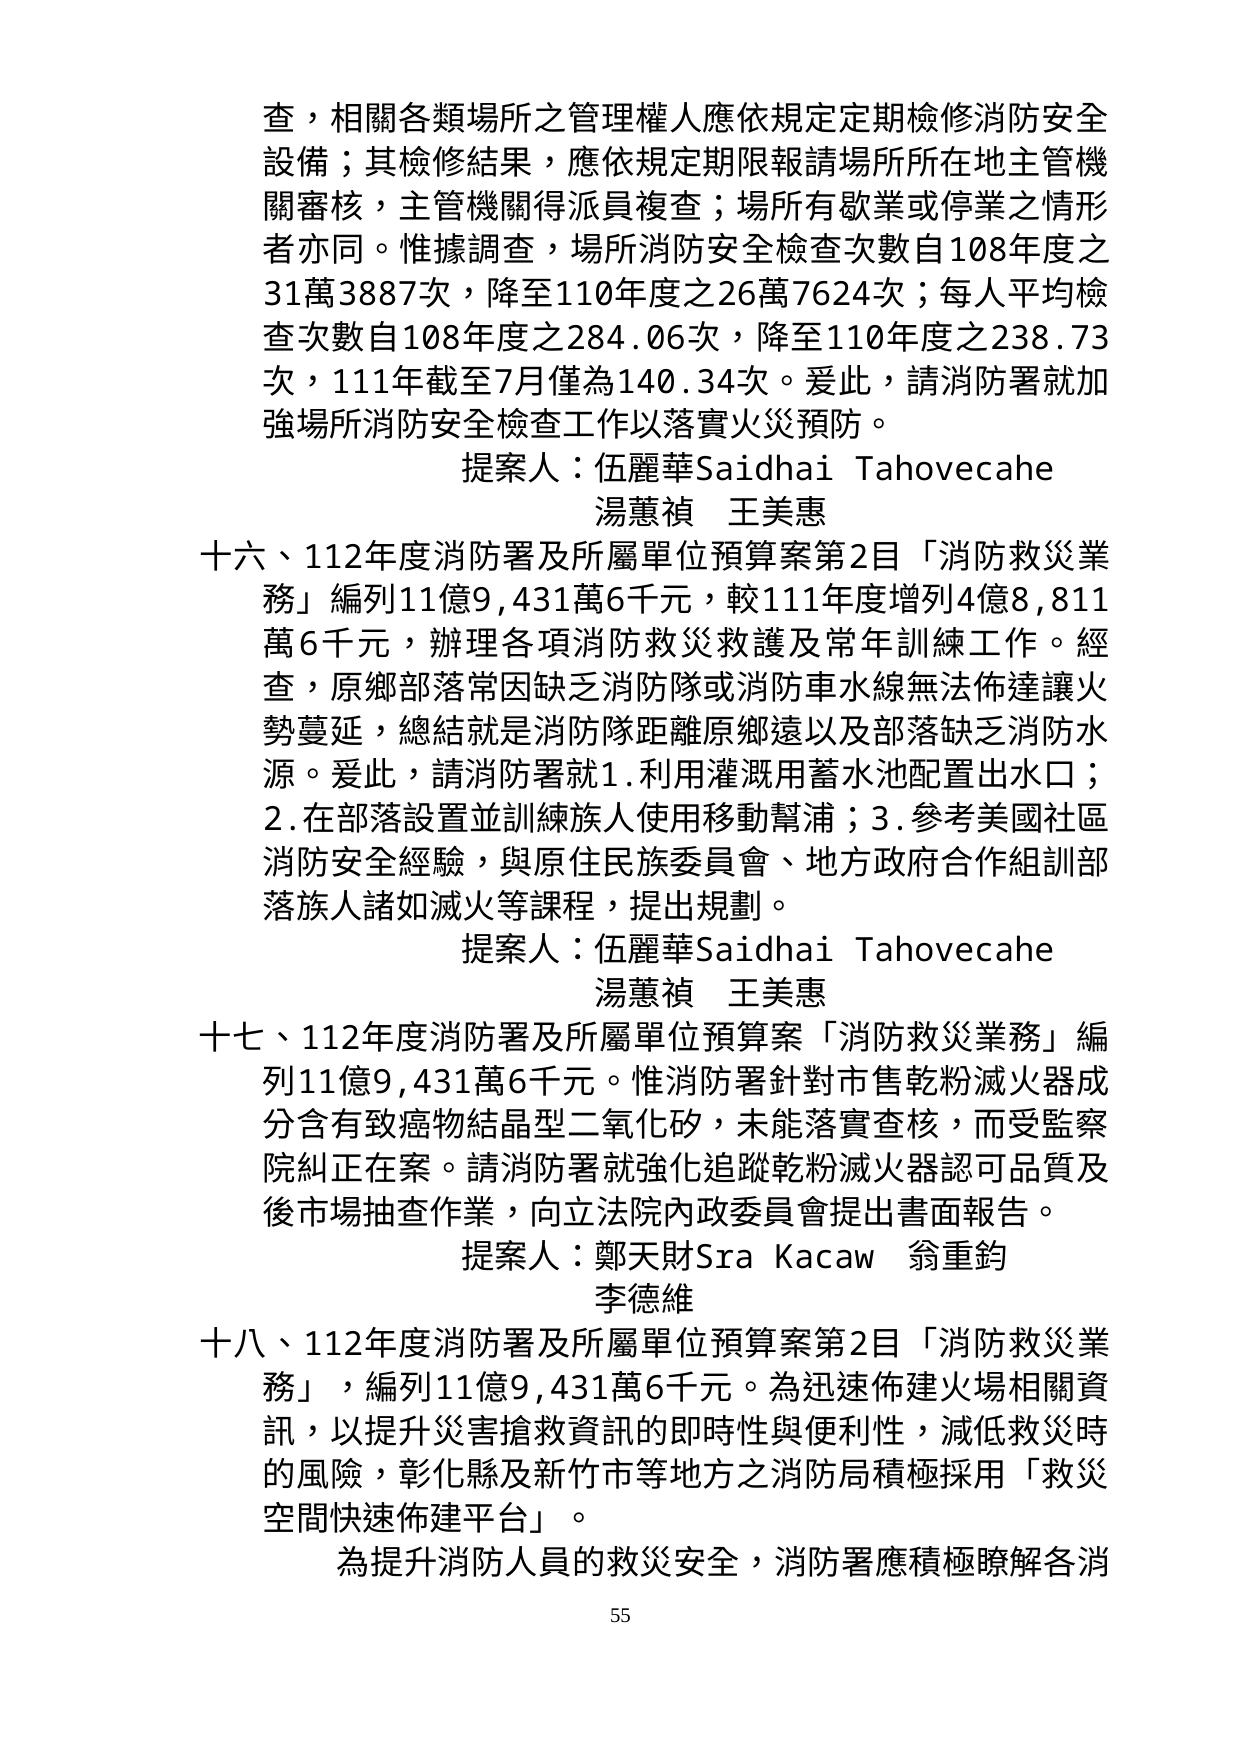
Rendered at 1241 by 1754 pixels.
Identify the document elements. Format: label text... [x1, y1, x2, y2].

text 提案人：伍麗華Saidhai Tahovecahe [127, 927, 1110, 971]
text 查，相關各類場所之管理權人應依規定定期檢修消防安全設備；其檢修結果，應依規定期限報請場所所在地主管機關審核，主管機關得派員複查；場所有歇業或停業之情形者亦同。惟據調查，場所消防安全檢查次數自108年度之31萬3887次，降至110年度之26萬7624次；每人平均檢查次數自108年度之284.06次，降至110年度之238.73次，111年截至7月僅為140.34次。爰此，請消防署就加強場所消防安全檢查工作以落實火災預防。 [130, 96, 1110, 446]
text 提案人：鄭天財Sra Kacaw 翁重鈞 [127, 1233, 1110, 1277]
text 提案人：伍麗華Saidhai Tahovecahe [127, 446, 1110, 489]
text 十六、112年度消防署及所屬單位預算案第2目「消防救災業務」編列11億9,431萬6千元，較111年度增列4億8,811萬6千元，辦理各項消防救災救護及常年訓練工作。經查，原鄉部落常因缺乏消防隊或消防車水線無法佈達讓火勢蔓延，總結就是消防隊距離原鄉遠以及部落缺乏消防水源。爰此，請消防署就1.利用灌溉用蓄水池配置出水口；2.在部落設置並訓練族人使用移動幫浦；3.參考美國社區消防安全經驗，與原住民族委員會、地方政府合作組訓部落族人諸如滅火等課程，提出規劃。 [130, 533, 1110, 927]
text 十七、112年度消防署及所屬單位預算案「消防救災業務」編列11億9,431萬6千元。惟消防署針對市售乾粉滅火器成分含有致癌物結晶型二氧化矽，未能落實查核，而受監察院糾正在案。請消防署就強化追蹤乾粉滅火器認可品質及後市場抽查作業，向立法院內政委員會提出書面報告。 [130, 1014, 1110, 1233]
text 十八、112年度消防署及所屬單位預算案第2目「消防救災業務」，編列11億9,431萬6千元。為迅速佈建火場相關資訊，以提升災害搶救資訊的即時性與便利性，減低救災時的風險，彰化縣及新竹市等地方之消防局積極採用「救災空間快速佈建平台」。 [130, 1321, 1110, 1539]
text 湯蕙禎 王美惠 [127, 489, 1110, 533]
text 為提升消防人員的救災安全，消防署應積極瞭解各消 [263, 1539, 1110, 1583]
text 李德維 [127, 1277, 1110, 1321]
text 湯蕙禎 王美惠 [127, 971, 1110, 1014]
